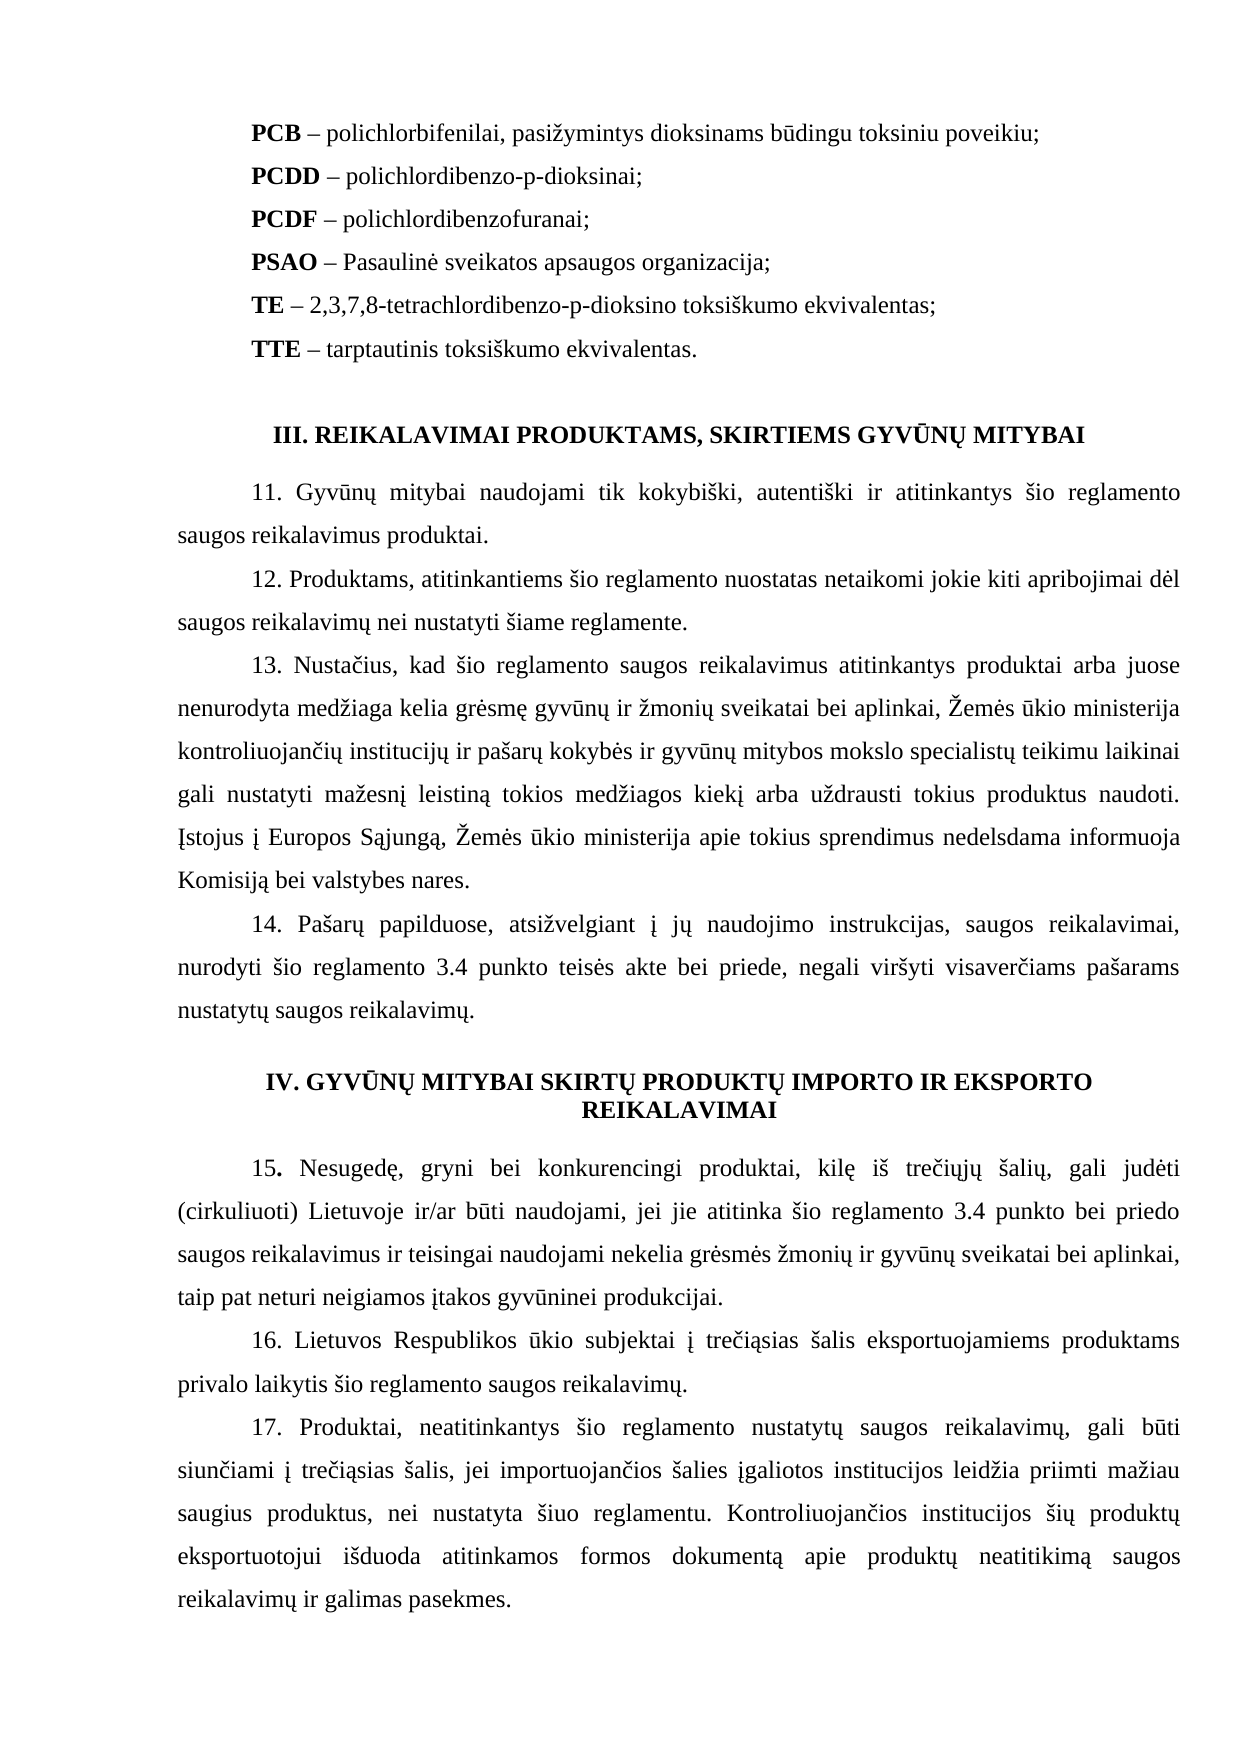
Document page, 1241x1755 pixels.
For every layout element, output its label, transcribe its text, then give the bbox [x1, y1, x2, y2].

text PCDF – polichlordibenzofuranai; [177, 204, 1181, 233]
text TE – 2,3,7,8-tetrachlordibenzo-p-dioksino toksiškumo ekvivalentas; [177, 291, 1181, 319]
text TTE – tarptautinis toksiškumo ekvivalentas. [177, 334, 1181, 362]
text PSAO – Pasaulinė sveikatos apsaugos organizacija; [177, 247, 1181, 276]
text III. REIKALAVIMAI PRODUKTAMS, SKIRTIEMS GYVŪNŲ MITYBAI [177, 420, 1181, 449]
text 11. Gyvūnų mitybai naudojami tik kokybiški, autentiški ir atitinkantys šio reglamento saugos reikalavimus produktai. [177, 477, 1181, 549]
text 17. Produktai, neatitinkantys šio reglamento nustatytų saugos reikalavimų, gali būti siunčiami į trečiąsias šalis, jei importuojančios šalies įgaliotos institucijos leidžia priimti mažiau saugius produktus, nei nustatyta šiuo reglamentu. Kontroliuojančios institucijos šių produktų eksportuotojui išduoda atitinkamos formos dokumentą apie produktų neatitikimą saugos reikalavimų ir galimas pasekmes. [177, 1412, 1181, 1613]
text PCB – polichlorbifenilai, pasižymintys dioksinams būdingu toksiniu poveikiu; [177, 118, 1181, 147]
text 14. Pašarų papilduose, atsižvelgiant į jų naudojimo instrukcijas, saugos reikalavimai, nurodyti šio reglamento 3.4 punkto teisės akte bei priede, negali viršyti visaverčiams pašarams nustatytų saugos reikalavimų. [177, 909, 1181, 1024]
text PCDD – polichlordibenzo-p-dioksinai; [177, 161, 1181, 190]
text 13. Nustačius, kad šio reglamento saugos reikalavimus atitinkantys produktai arba juose nenurodyta medžiaga kelia grėsmę gyvūnų ir žmonių sveikatai bei aplinkai, Žemės ūkio ministerija kontroliuojančių institucijų ir pašarų kokybės ir gyvūnų mitybos mokslo specialistų teikimu laikinai gali nustatyti mažesnį leistiną tokios medžiagos kiekį arba uždrausti tokius produktus naudoti. Įstojus į Europos Sąjungą, Žemės ūkio ministerija apie tokius sprendimus nedelsdama informuoja Komisiją bei valstybes nares. [177, 650, 1181, 894]
text 15. Nesugedę, gryni bei konkurencingi produktai, kilę iš trečiųjų šalių, gali judėti (cirkuliuoti) Lietuvoje ir/ar būti naudojami, jei jie atitinka šio reglamento 3.4 punkto bei priedo saugos reikalavimus ir teisingai naudojami nekelia grėsmės žmonių ir gyvūnų sveikatai bei aplinkai, taip pat neturi neigiamos įtakos gyvūninei produkcijai. [177, 1153, 1181, 1311]
text IV. GYVŪNŲ MITYBAI SKIRTŲ PRODUKTŲ IMPORTO IR EKSPORTO REIKALAVIMAI [177, 1067, 1181, 1124]
text 12. Produktams, atitinkantiems šio reglamento nuostatas netaikomi jokie kiti apribojimai dėl saugos reikalavimų nei nustatyti šiame reglamente. [177, 564, 1181, 636]
text 16. Lietuvos Respublikos ūkio subjektai į trečiąsias šalis eksportuojamiems produktams privalo laikytis šio reglamento saugos reikalavimų. [177, 1326, 1181, 1397]
